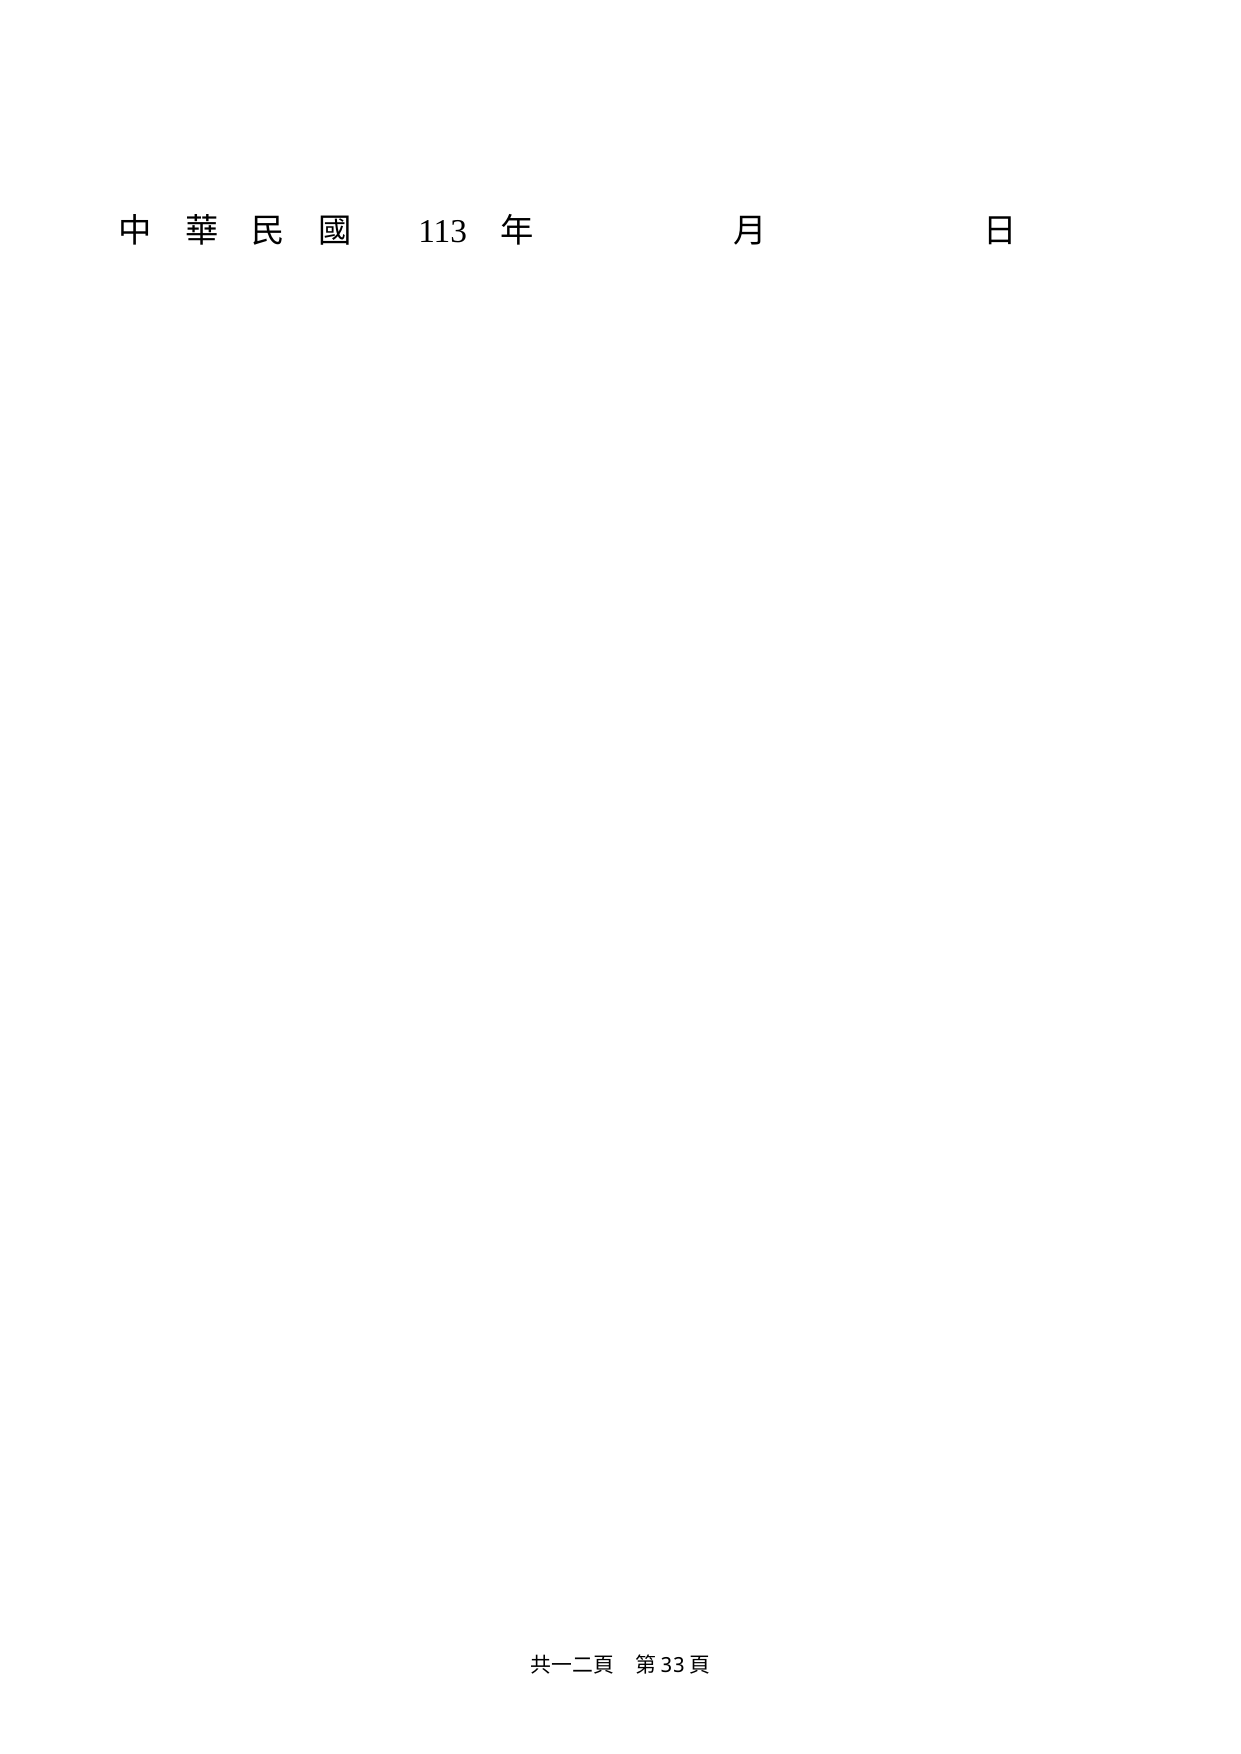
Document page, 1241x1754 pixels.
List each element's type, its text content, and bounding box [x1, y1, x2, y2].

text 中 華 民 國 113 年 月 日 [118, 186, 1122, 249]
